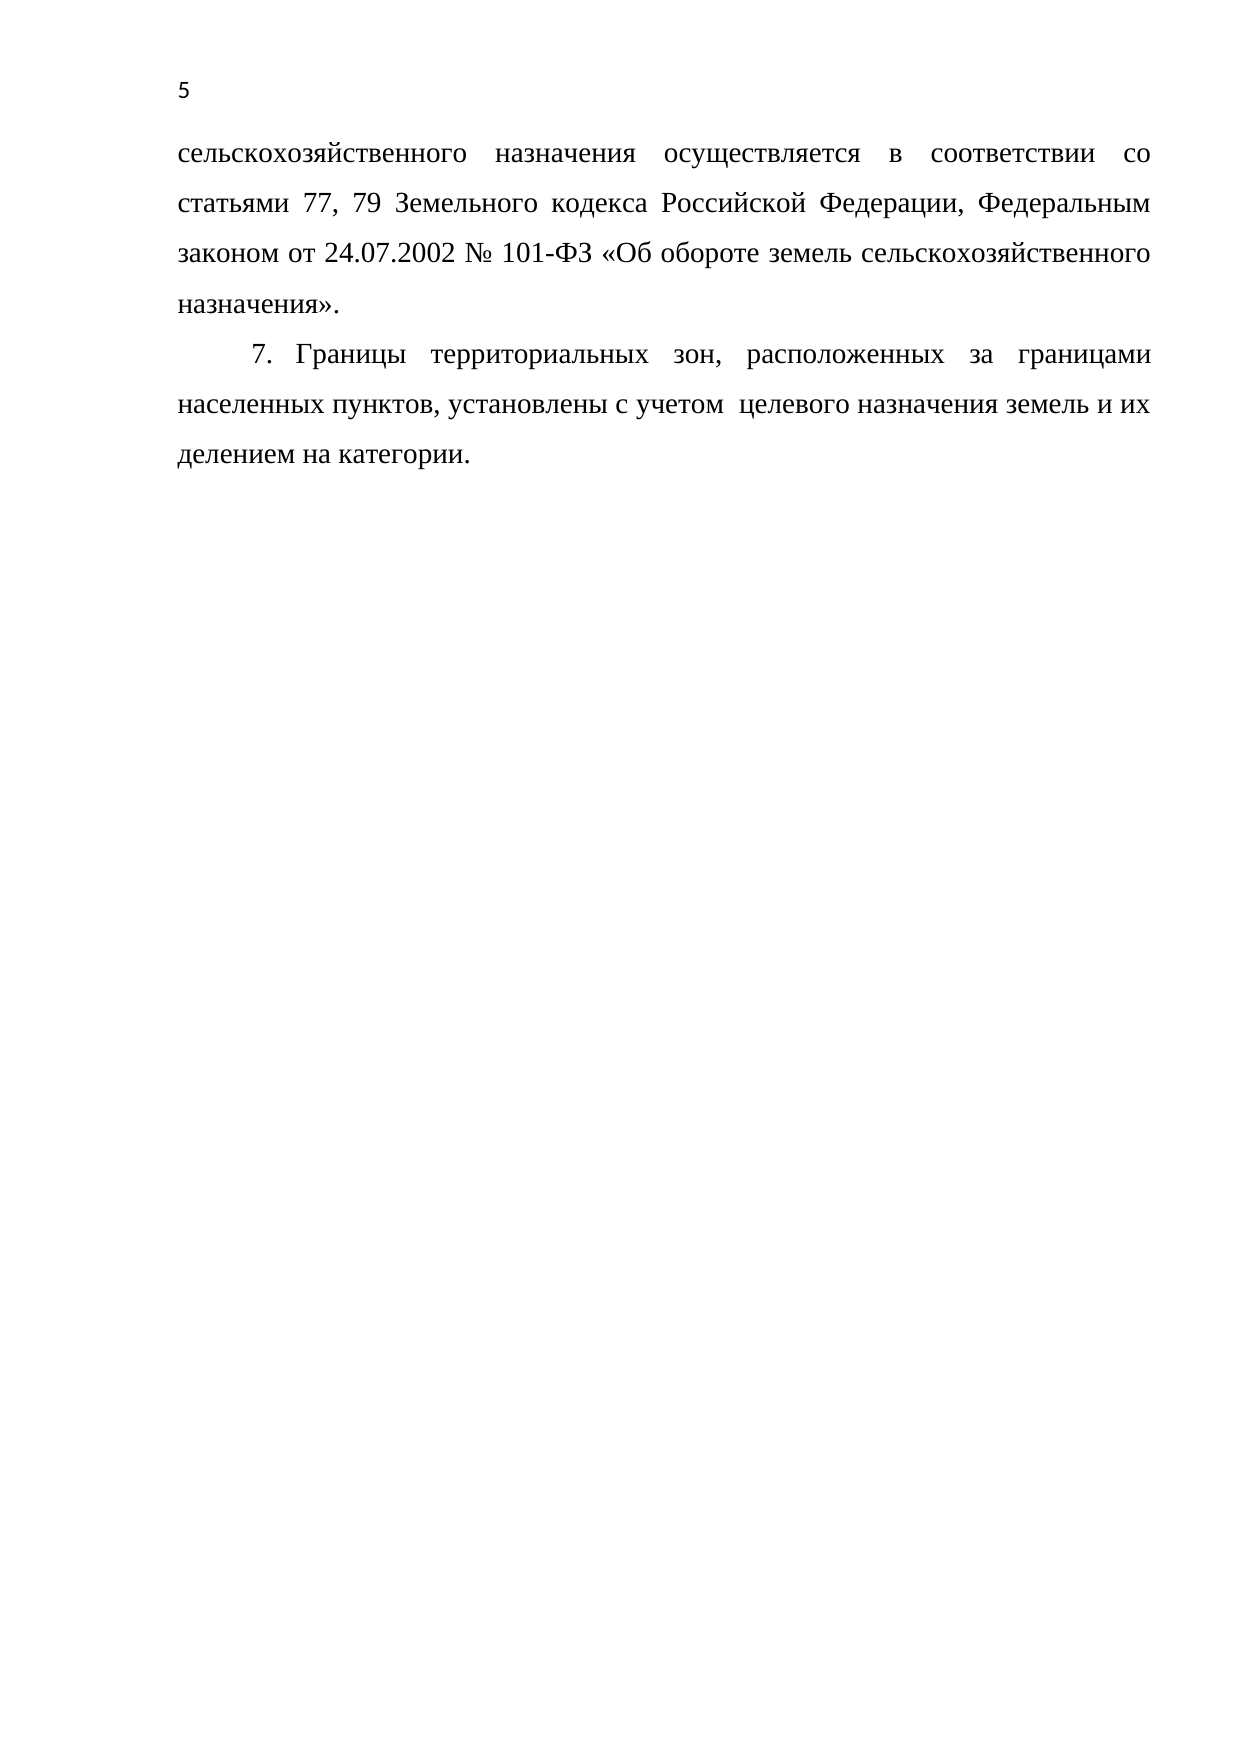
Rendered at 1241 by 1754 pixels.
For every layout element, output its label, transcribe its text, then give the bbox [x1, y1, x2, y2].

list сельскохозяйственного назначения осуществляется в соответствии со статьями 77, 79 Земельного кодекса Российской Федерации, Федеральным законом от 24.07.2002 № 101-ФЗ «Об обороте земель сельскохозяйственного назначения». [177, 135, 1152, 319]
list Границы территориальных зон, расположенных за границами населенных пунктов, установлены с учетом целевого назначения земель и их делением на категории. [177, 336, 1152, 470]
